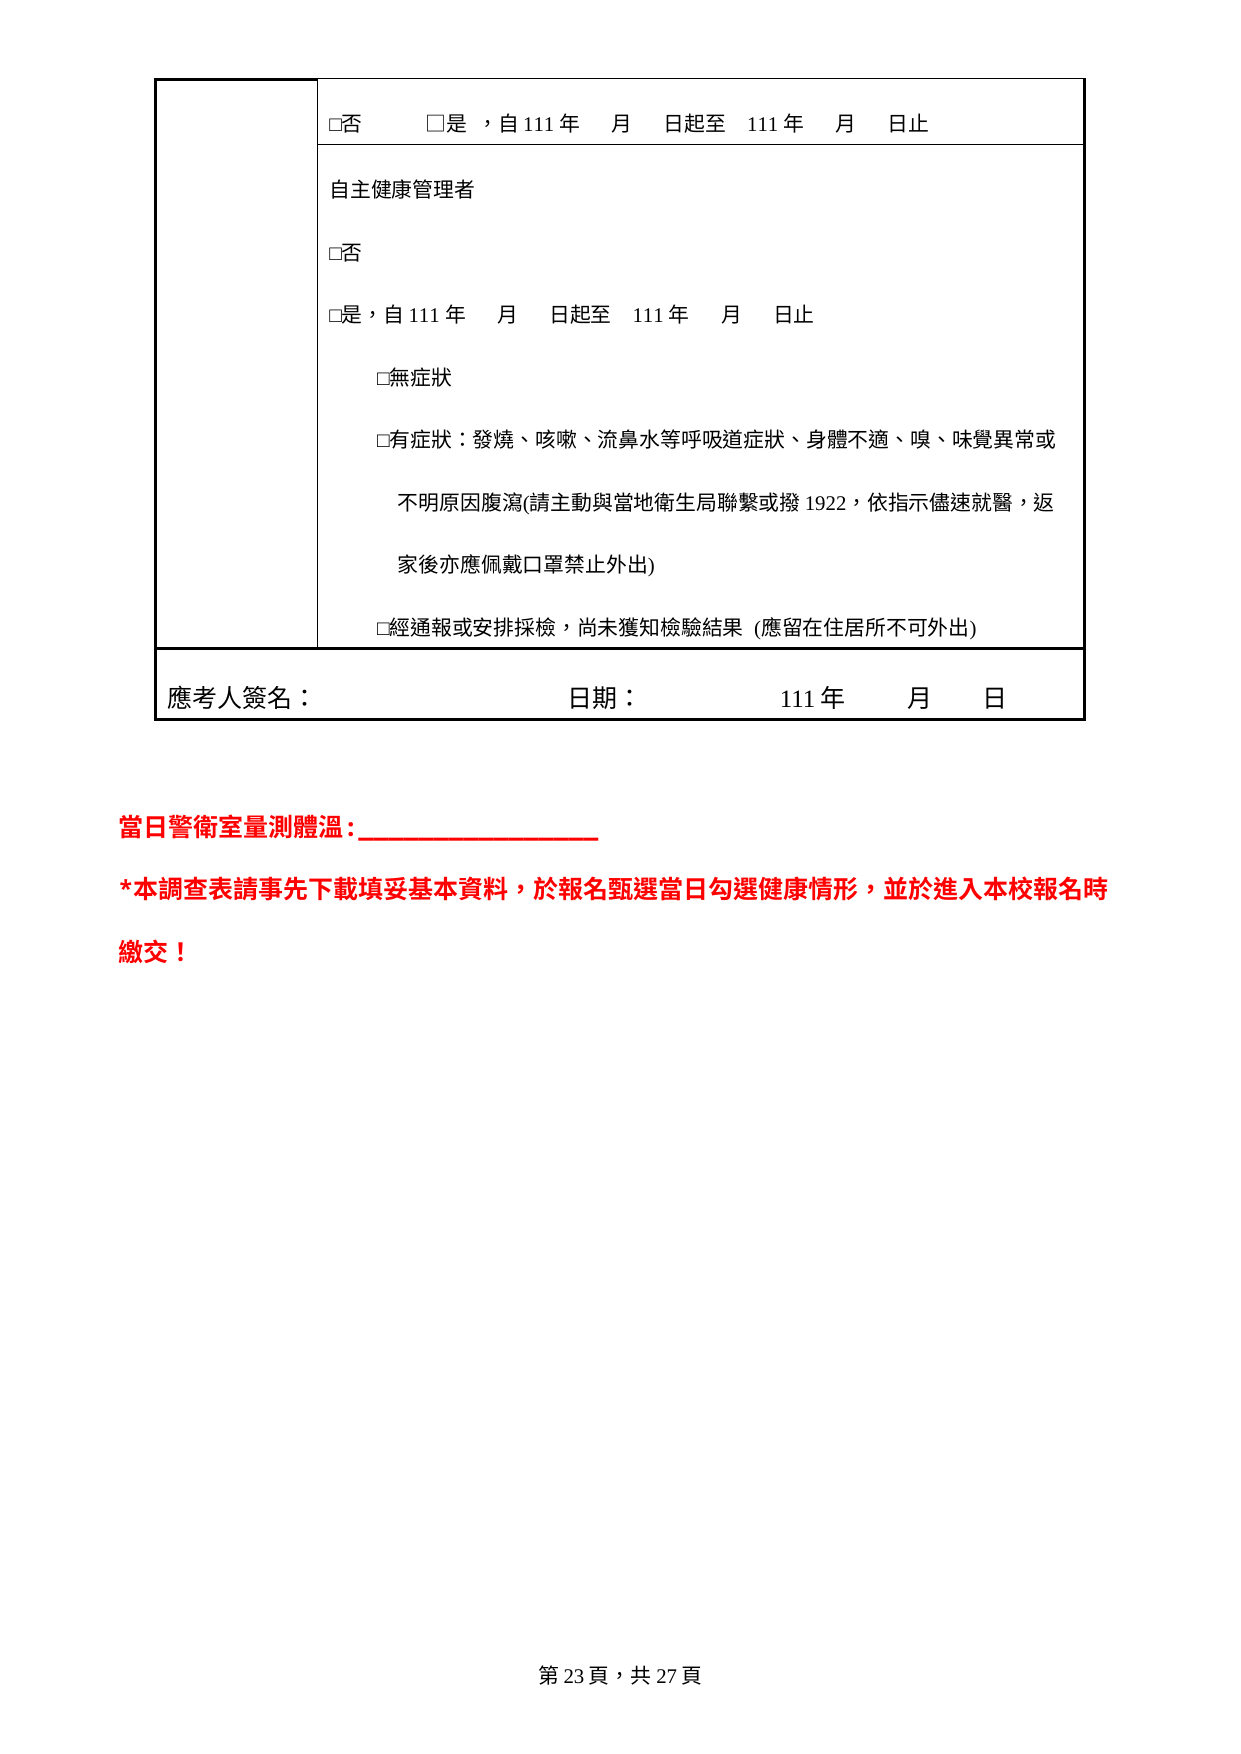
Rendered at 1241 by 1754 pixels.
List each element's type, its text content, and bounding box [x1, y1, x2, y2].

table_cell 應考人簽名： 日期： 111年 月 日 [157, 650, 1083, 718]
table_cell 自主健康管理者 □否 □是，自111 年 月 日起至 111 年 月 日止 □無症狀 □有症狀：發燒、咳嗽、流鼻水等呼吸道症狀、身體不適、嗅、味覺異常或不明原因腹瀉(請主動與當地衛生局聯繫或撥1922，依指示儘速就醫，返家後亦應佩戴口罩禁止外出) □經通報或安排採檢，尚未獲知檢驗結果 (應留在住居所不可外出) [318, 145, 1083, 647]
text 當日警衛室量測體溫:________________ [118, 783, 1122, 846]
text *本調查表請事先下載填妥基本資料，於報名甄選當日勾選健康情形，並於進入本校報名時繳交！ [118, 846, 1122, 971]
table_cell □否 □是 ，自111 年 月 日起至 111 年 月 日止 [318, 79, 1083, 144]
table_cell [157, 81, 317, 647]
